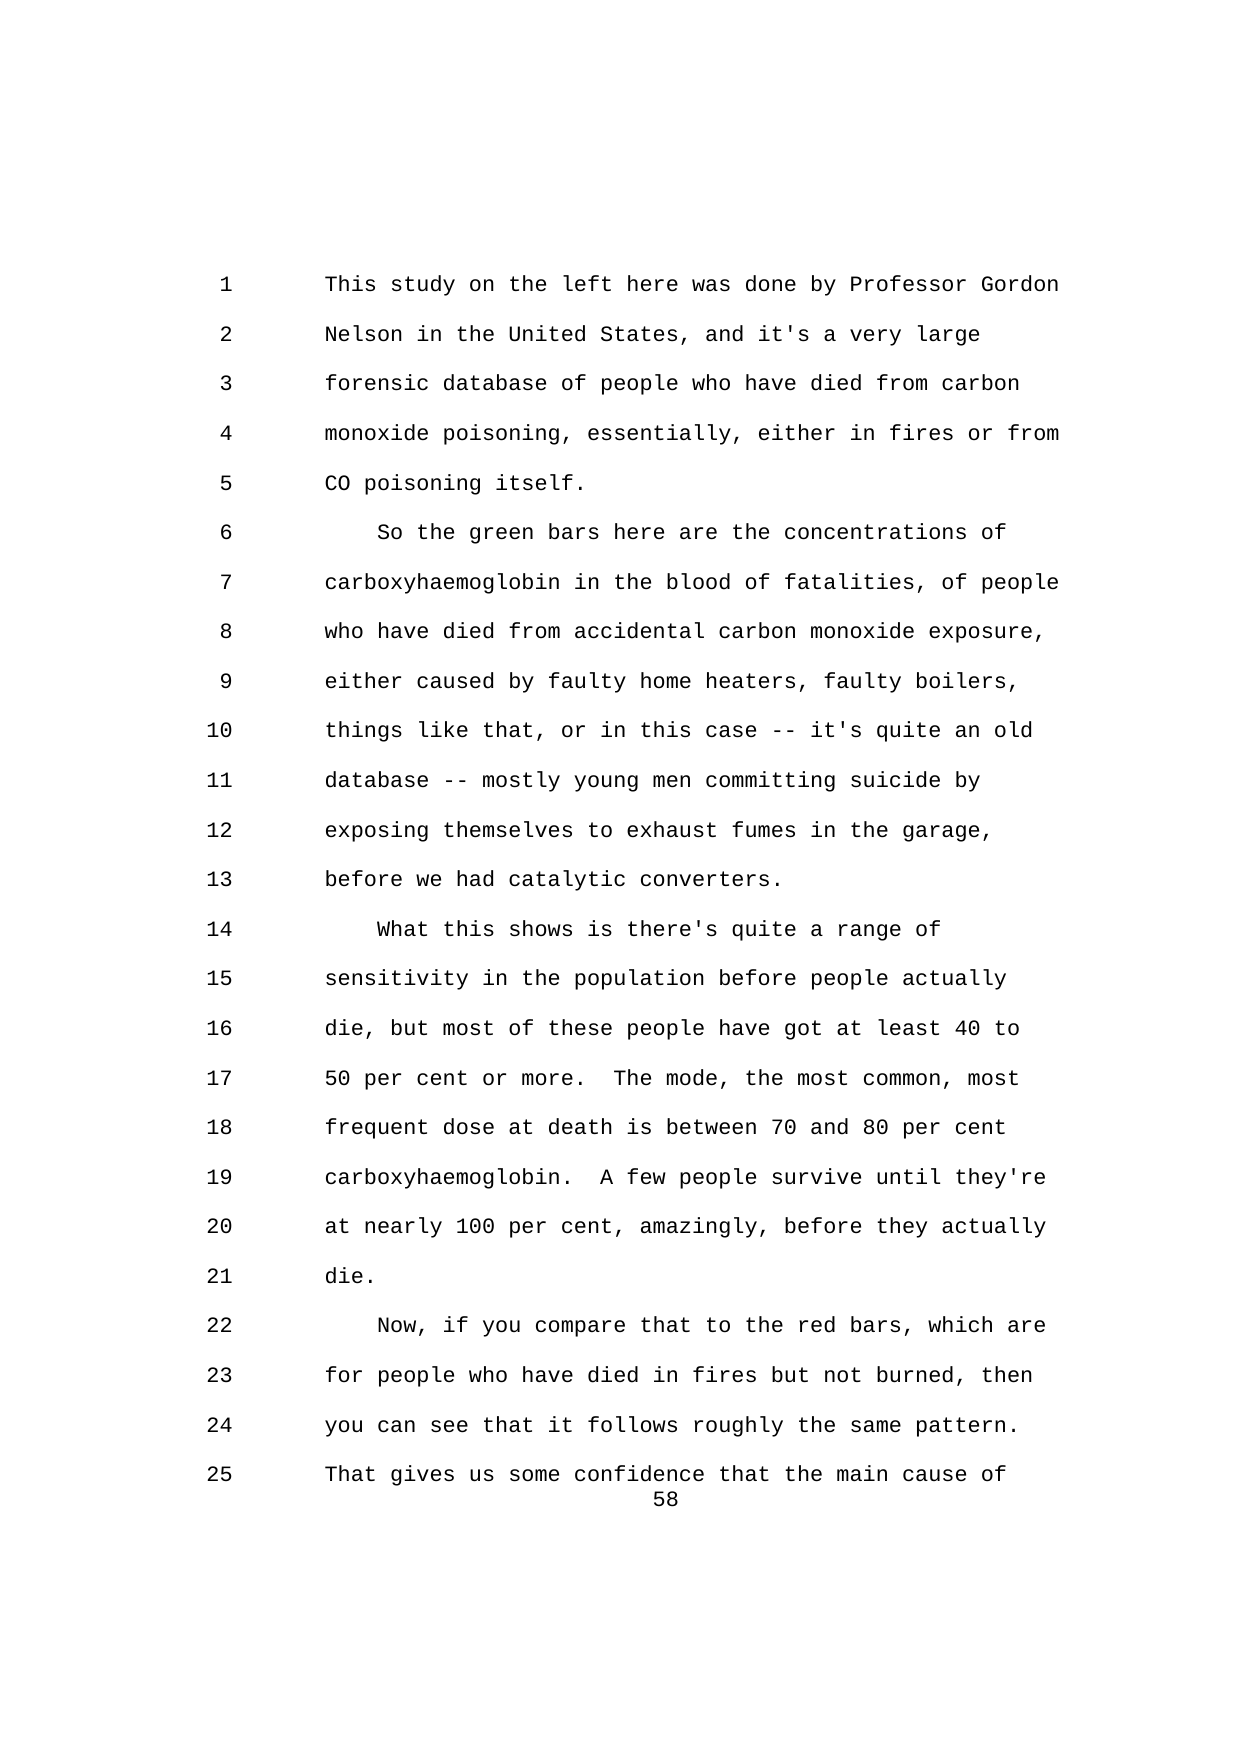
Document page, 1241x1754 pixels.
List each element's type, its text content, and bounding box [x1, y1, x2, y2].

text 15 sensitivity in the population before people actually [75, 967, 1165, 992]
text 25 That gives us some confidence that the main cause of [75, 1463, 1165, 1488]
text 13 before we had catalytic converters. [75, 868, 1165, 893]
text 10 things like that, or in this case -- it's quite an old [75, 719, 1165, 744]
text 9 either caused by faulty home heaters, faulty boilers, [75, 670, 1165, 695]
text 18 frequent dose at death is between 70 and 80 per cent [75, 1116, 1165, 1141]
text 58 [75, 1488, 1165, 1513]
text 3 forensic database of people who have died from carbon [75, 372, 1165, 397]
text 12 exposing themselves to exhaust fumes in the garage, [75, 819, 1165, 843]
text 4 monoxide poisoning, essentially, either in fires or from [75, 422, 1165, 447]
text 6 So the green bars here are the concentrations of [75, 521, 1165, 546]
text 23 for people who have died in fires but not burned, then [75, 1364, 1165, 1389]
text 2 Nelson in the United States, and it's a very large [75, 323, 1165, 348]
text 8 who have died from accidental carbon monoxide exposure, [75, 620, 1165, 645]
text 5 CO poisoning itself. [75, 472, 1165, 496]
text 22 Now, if you compare that to the red bars, which are [75, 1314, 1165, 1339]
text 20 at nearly 100 per cent, amazingly, before they actually [75, 1215, 1165, 1240]
text 19 carboxyhaemoglobin. A few people survive until they're [75, 1166, 1165, 1191]
text 16 die, but most of these people have got at least 40 to [75, 1017, 1165, 1042]
text 24 you can see that it follows roughly the same pattern. [75, 1414, 1165, 1438]
text 11 database -- mostly young men committing suicide by [75, 769, 1165, 794]
text 21 die. [75, 1265, 1165, 1290]
text 17 50 per cent or more. The mode, the most common, most [75, 1067, 1165, 1091]
text 7 carboxyhaemoglobin in the blood of fatalities, of people [75, 571, 1165, 596]
text 14 What this shows is there's quite a range of [75, 918, 1165, 943]
text 1 This study on the left here was done by Professor Gordon [75, 273, 1165, 298]
